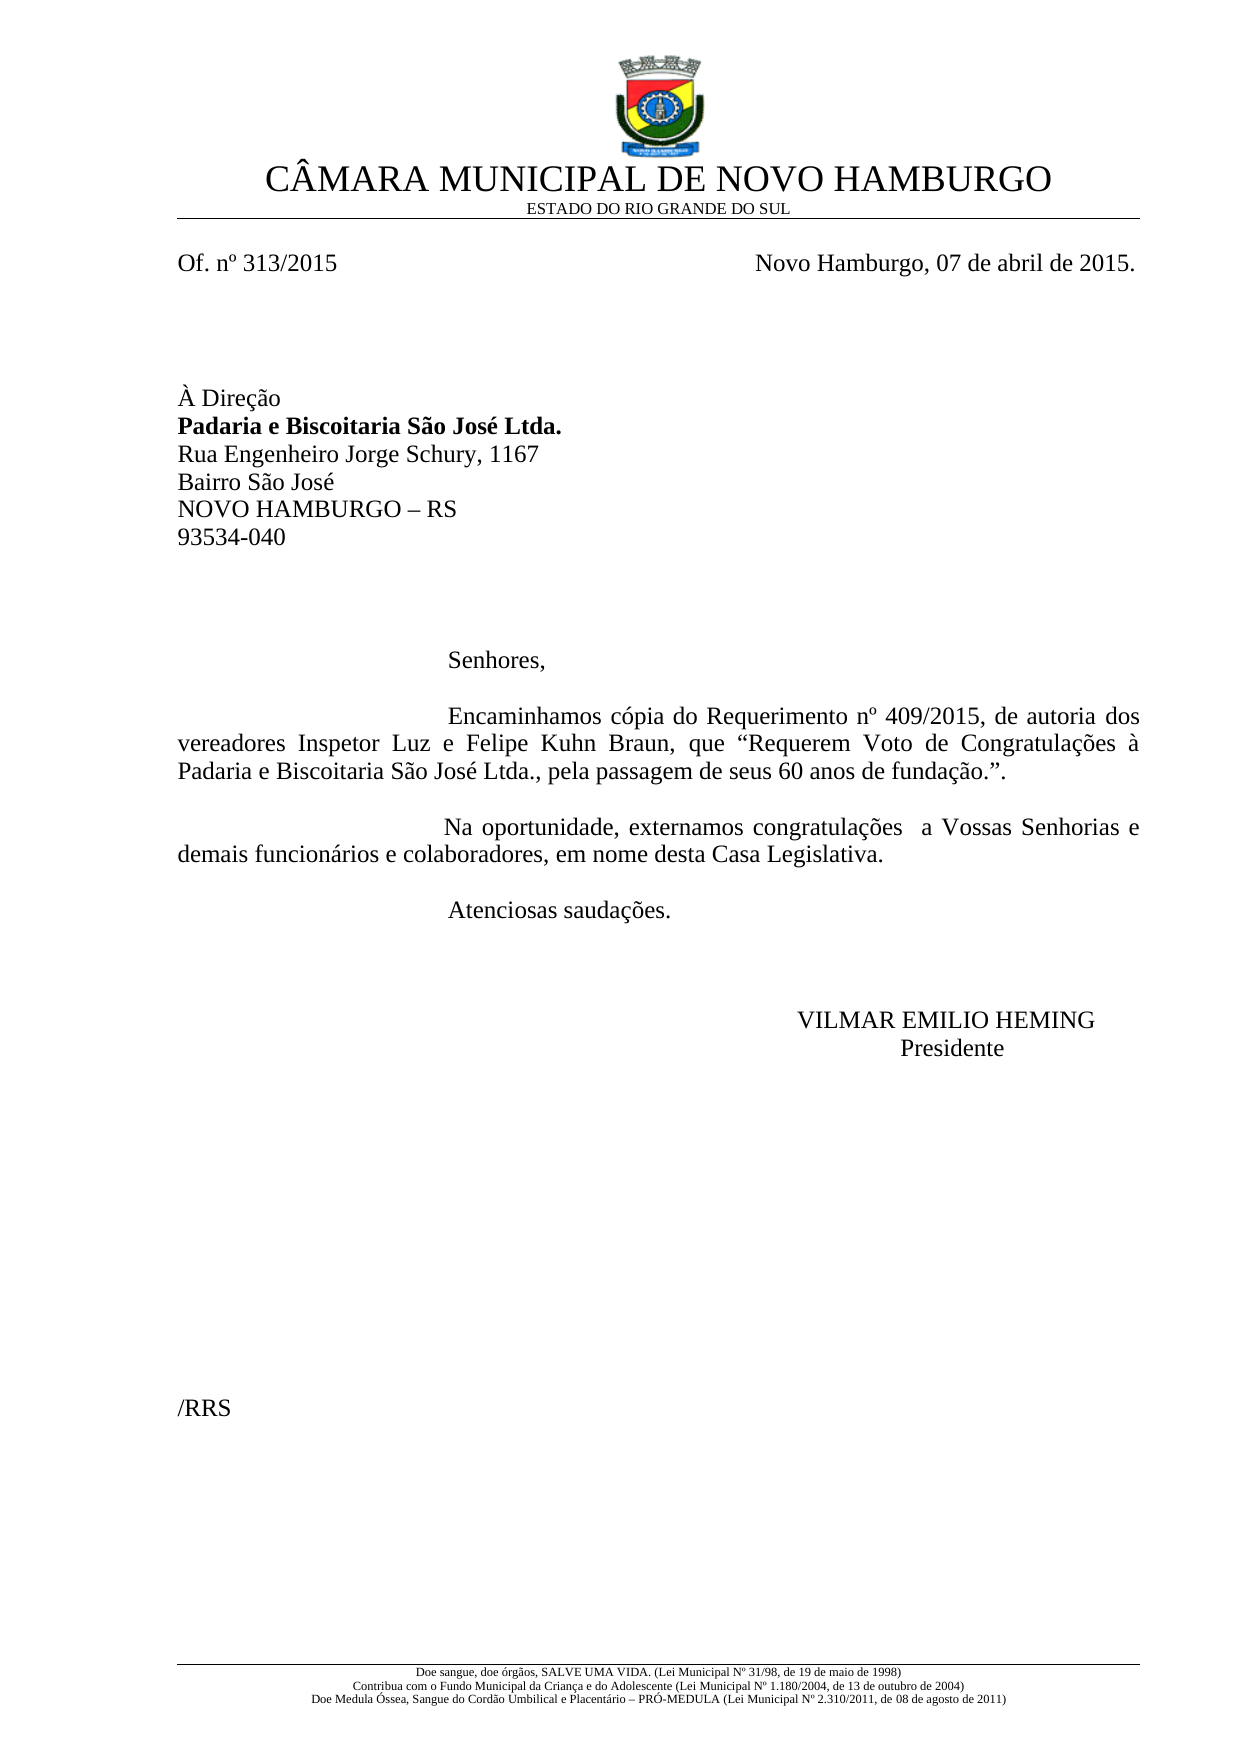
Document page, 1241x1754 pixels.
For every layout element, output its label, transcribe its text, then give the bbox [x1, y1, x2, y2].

text NOVO HAMBURGO – RS [177, 495, 1140, 523]
text Bairro São José [177, 468, 1140, 495]
text 93534-040 [177, 523, 1140, 551]
text Na oportunidade, externamos congratulações a Vossas Senhorias e demais funcionários e colaboradores, em nome desta Casa Legislativa. [177, 813, 1140, 868]
picture [608, 47, 709, 163]
text /RRS [177, 1394, 1140, 1422]
text Atenciosas saudações. [177, 896, 1140, 923]
text Padaria e Biscoitaria São José Ltda. [177, 412, 1140, 440]
text VILMAR EMILIO HEMING [797, 1007, 1140, 1034]
text Of. nº 313/2015 Novo Hamburgo, 07 de abril de 2015. [177, 249, 1140, 276]
text À Direção [177, 384, 1140, 412]
text Presidente [177, 1034, 1140, 1062]
text Senhores, [177, 646, 1140, 674]
text Rua Engenheiro Jorge Schury, 1167 [177, 440, 1140, 468]
text Encaminhamos cópia do Requerimento nº 409/2015, de autoria dos vereadores Inspetor Luz e Felipe Kuhn Braun, que “Requerem Voto de Congratulações à Padaria e Biscoitaria São José Ltda., pela passagem de seus 60 anos de fundação.”. [177, 702, 1140, 785]
